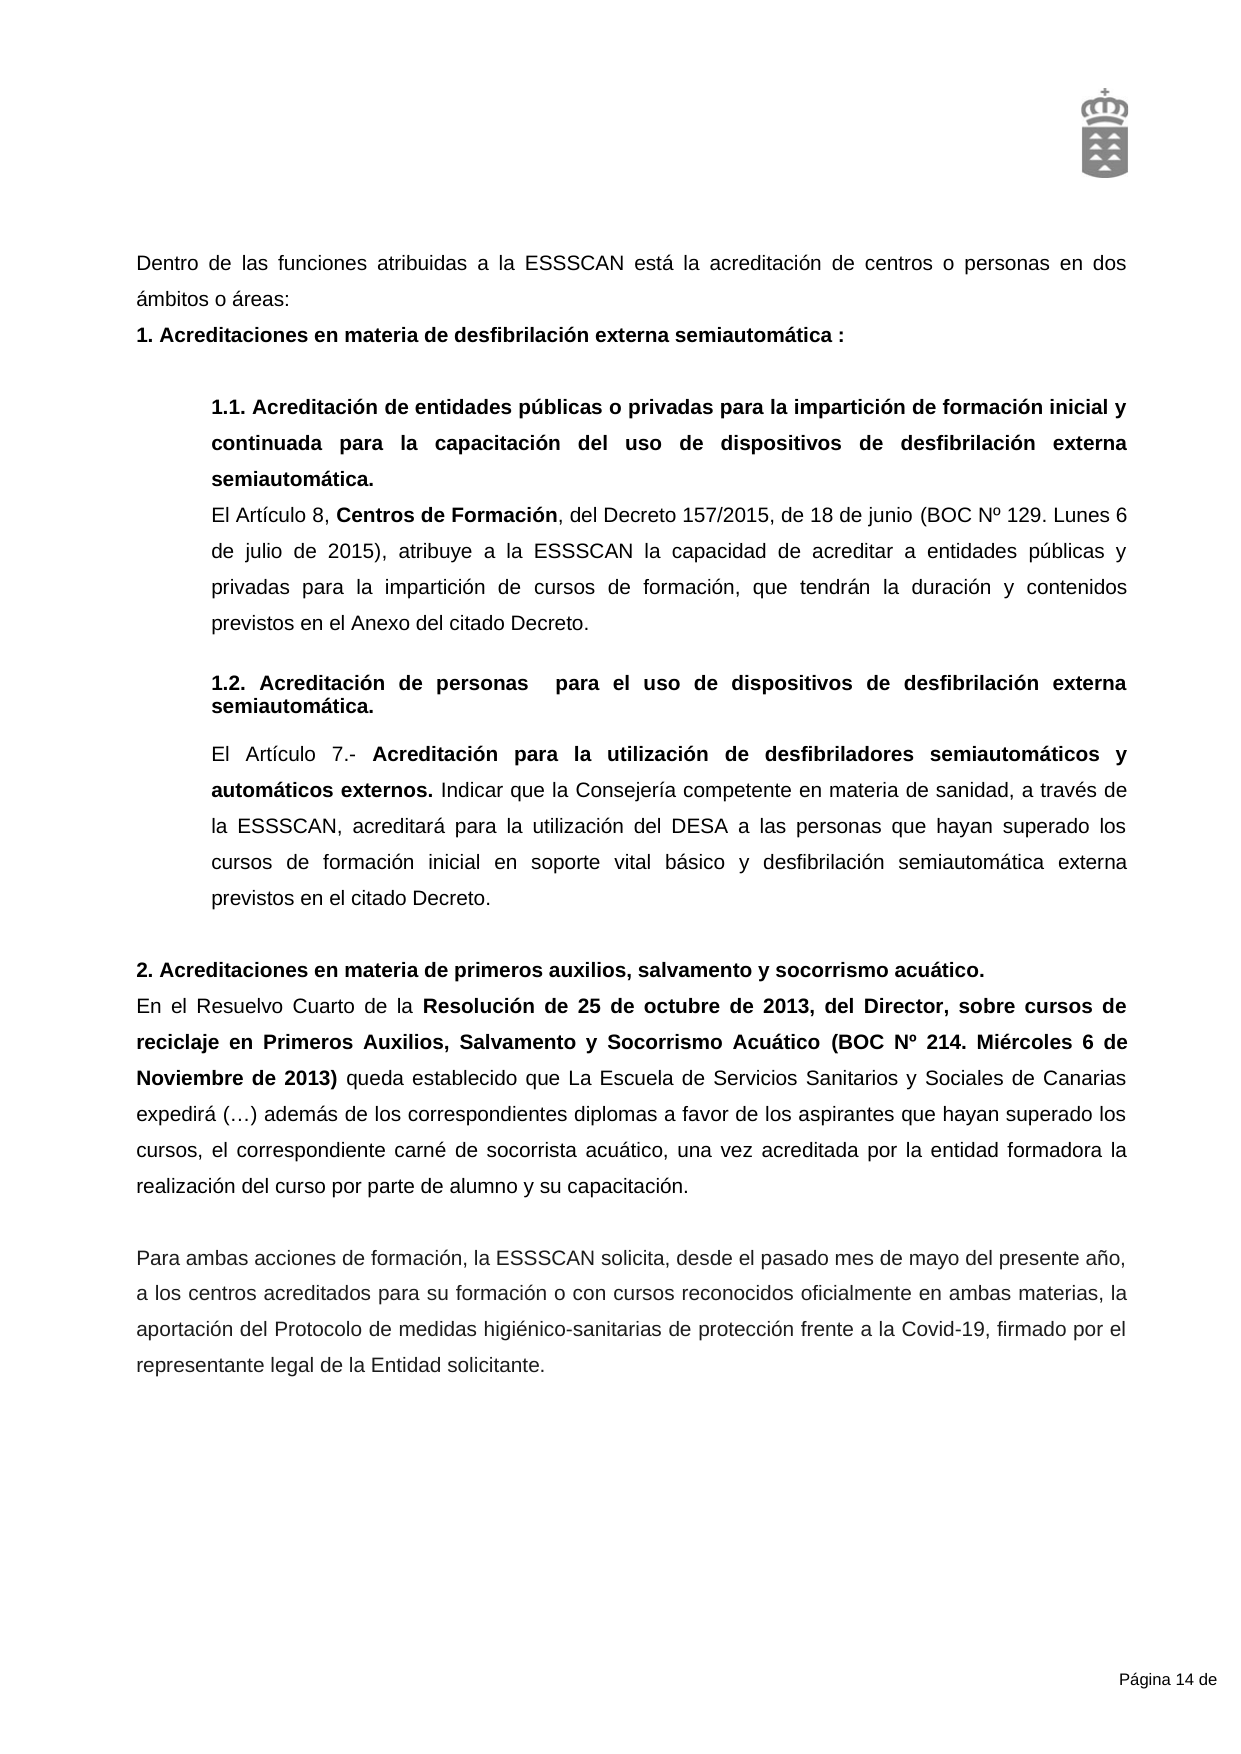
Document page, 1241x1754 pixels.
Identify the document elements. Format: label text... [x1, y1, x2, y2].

text El Artículo 8, Centros de Formación, del Decreto 157/2015, de 18 de junio (BOC Nº 129. Lunes 6 de julio de 2015), atribuye a la ESSSCAN la capacidad de acreditar a entidades públicas y privadas para la impartición de cursos de formación, que tendrán la duración y contenidos previstos en el Anexo del citado Decreto. [211, 503, 1128, 634]
text 1.1. Acreditación de entidades públicas o privadas para la impartición de formación inicial y continuada para la capacitación del uso de dispositivos de desfibrilación externa semiautomática. [211, 395, 1128, 491]
text En el Resuelvo Cuarto de la Resolución de 25 de octubre de 2013, del Director, sobre cursos de reciclaje en Primeros Auxilios, Salvamento y Socorrismo Acuático (BOC Nº 214. Miércoles 6 de Noviembre de 2013) queda establecido que La Escuela de Servicios Sanitarios y Sociales de Canarias expedirá (…) además de los correspondientes diplomas a favor de los aspirantes que hayan superado los cursos, el correspondiente carné de socorrista acuático, una vez acreditada por la entidad formadora la realización del curso por parte de alumno y su capacitación. [136, 994, 1128, 1197]
text 2. Acreditaciones en materia de primeros auxilios, salvamento y socorrismo acuático. [136, 958, 1128, 982]
picture [1081, 88, 1129, 178]
text 1.2. Acreditación de personas para el uso de dispositivos de desfibrilación externa semiautomática. [211, 670, 1128, 718]
text Dentro de las funciones atribuidas a la ESSSCAN está la acreditación de centros o personas en dos ámbitos o áreas: 1. Acreditaciones en materia de desfibrilación externa semiautomática : [136, 251, 1128, 347]
text El Artículo 7.- Acreditación para la utilización de desfibriladores semiautomáticos y automáticos externos. Indicar que la Consejería competente en materia de sanidad, a través de la ESSSCAN, acreditará para la utilización del DESA a las personas que hayan superado los cursos de formación inicial en soporte vital básico y desfibrilación semiautomática externa previstos en el citado Decreto. [211, 742, 1128, 910]
text Para ambas acciones de formación, la ESSSCAN solicita, desde el pasado mes de mayo del presente año, a los centros acreditados para su formación o con cursos reconocidos oficialmente en ambas materias, la aportación del Protocolo de medidas higiénico-sanitarias de protección frente a la Covid-19, firmado por el representante legal de la Entidad solicitante. [136, 1245, 1128, 1377]
